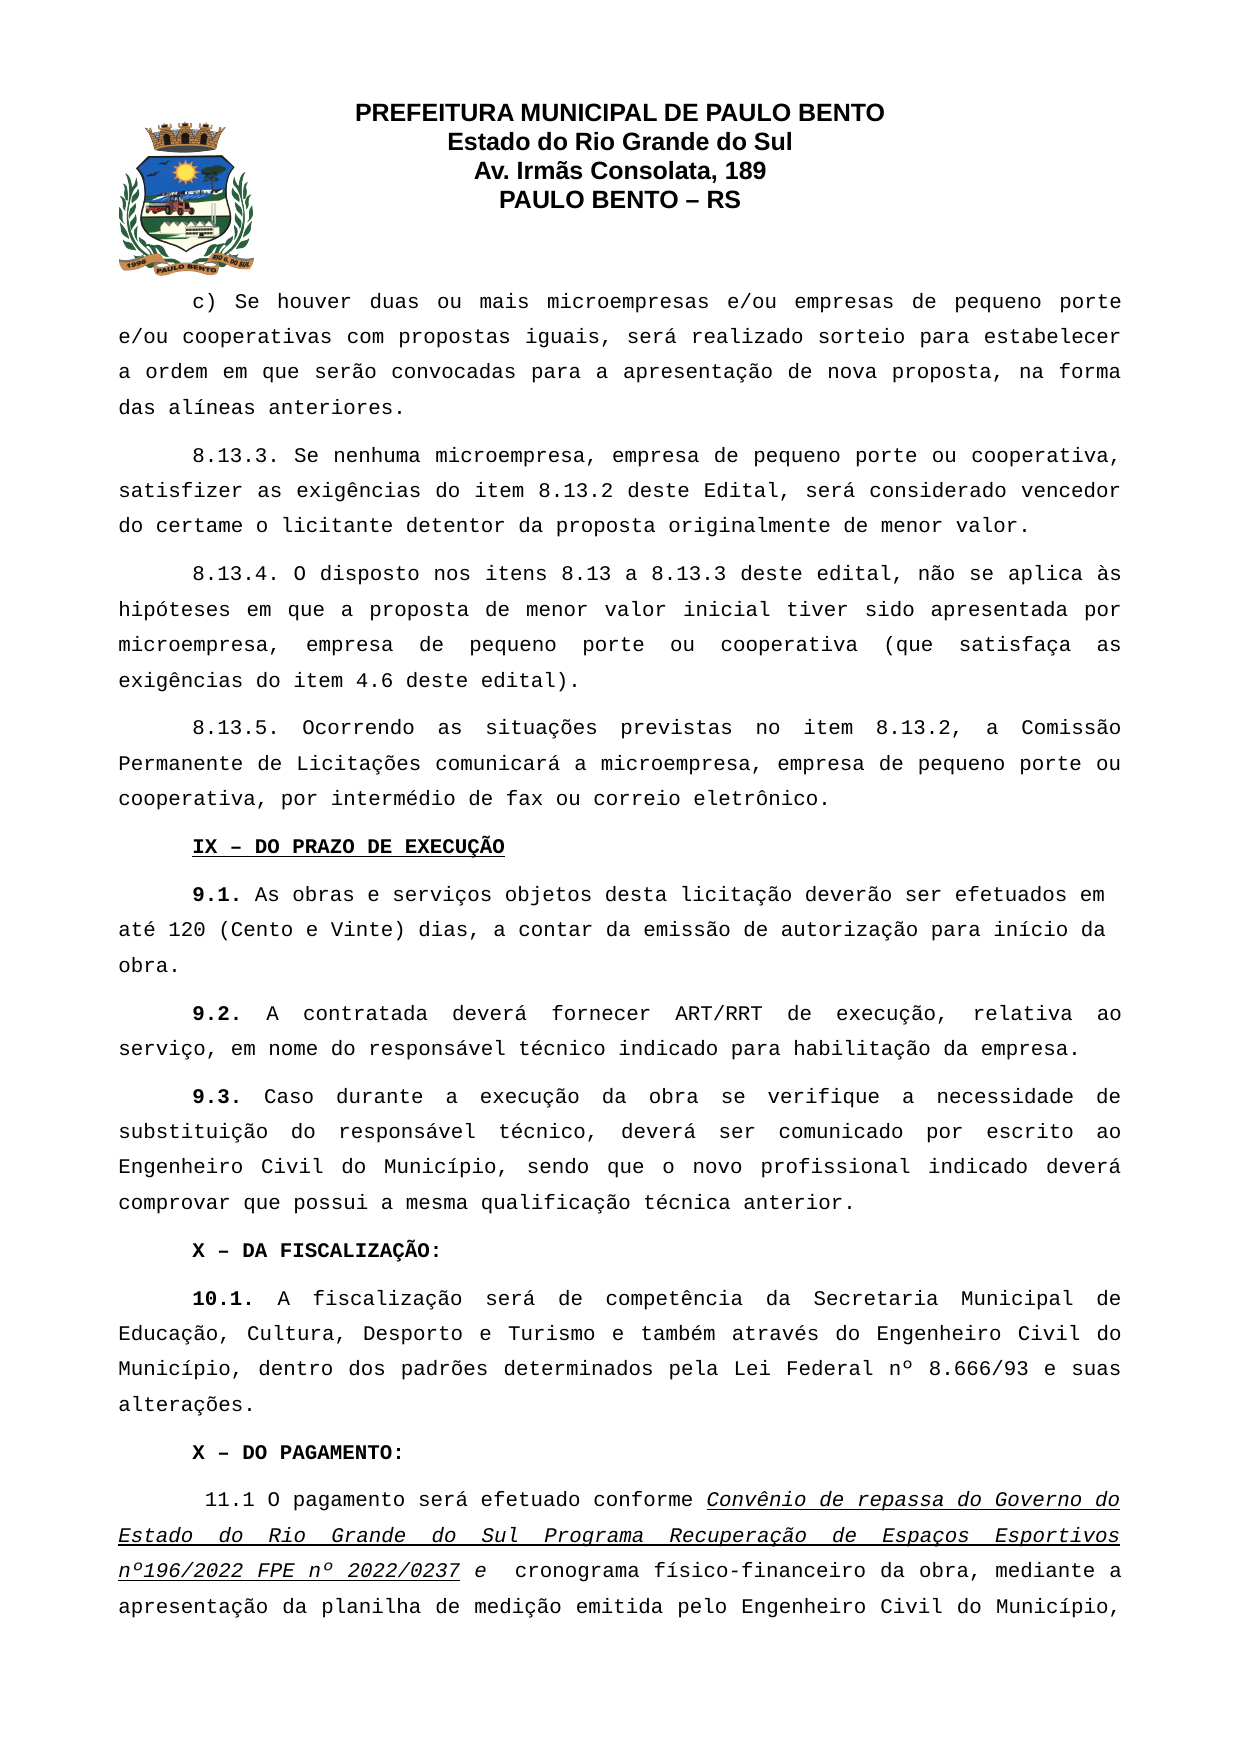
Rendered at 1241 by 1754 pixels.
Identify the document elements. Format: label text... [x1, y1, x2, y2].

text 9.1. As obras e serviços objetos desta licitação deverão ser efetuados em até 120 (Cento e Vinte) dias, a contar da emissão de autorização para início da obra. [118, 884, 1122, 978]
text 9.2. A contratada deverá fornecer ART/RRT de execução, relativa ao serviço, em nome do responsável técnico indicado para habilitação da empresa. [118, 1002, 1122, 1062]
text X – DA FISCALIZAÇÃO: [118, 1240, 1122, 1263]
text 8.13.4. O disposto nos itens 8.13 a 8.13.3 deste edital, não se aplica às hipóteses em que a proposta de menor valor inicial tiver sido apresentada por microempresa, empresa de pequeno porte ou cooperativa (que satisfaça as exigências do item 4.6 deste edital). [118, 563, 1122, 693]
text 10.1. A fiscalização será de competência da Secretaria Municipal de Educação, Cultura, Desporto e Turismo e também através do Engenheiro Civil do Município, dentro dos padrões determinados pela Lei Federal nº 8.666/93 e suas alterações. [118, 1288, 1122, 1417]
text 8.13.5. Ocorrendo as situações previstas no item 8.13.2, a Comissão Permanente de Licitações comunicará a microempresa, empresa de pequeno porte ou cooperativa, por intermédio de fax ou correio eletrônico. [118, 717, 1122, 812]
text c) Se houver duas ou mais microempresas e/ou empresas de pequeno porte e/ou cooperativas com propostas iguais, será realizado sorteio para estabelecer a ordem em que serão convocadas para a apresentação de nova proposta, na forma das alíneas anteriores. [118, 291, 1122, 421]
text IX – DO PRAZO DE EXECUÇÃO [118, 836, 1122, 860]
picture [118, 121, 254, 276]
text X – DO PAGAMENTO: [118, 1442, 1122, 1465]
text 9.3. Caso durante a execução da obra se verifique a necessidade de substituição do responsável técnico, deverá ser comunicado por escrito ao Engenheiro Civil do Município, sendo que o novo profissional indicado deverá comprovar que possui a mesma qualificação técnica anterior. [118, 1086, 1122, 1216]
text 11.1 O pagamento será efetuado conforme Convênio de repassa do Governo do Estado do Rio Grande do Sul Programa Recuperação de Espaços Esportivos nº196/2022 FPE nº 2022/0237 e cronograma físico-financeiro da obra, mediante a apresentação da planilha de medição emitida pelo Engenheiro Civil do Município, [118, 1489, 1122, 1619]
text 8.13.3. Se nenhuma microempresa, empresa de pequeno porte ou cooperativa, satisfizer as exigências do item 8.13.2 deste Edital, será considerado vencedor do certame o licitante detentor da proposta originalmente de menor valor. [118, 445, 1122, 539]
